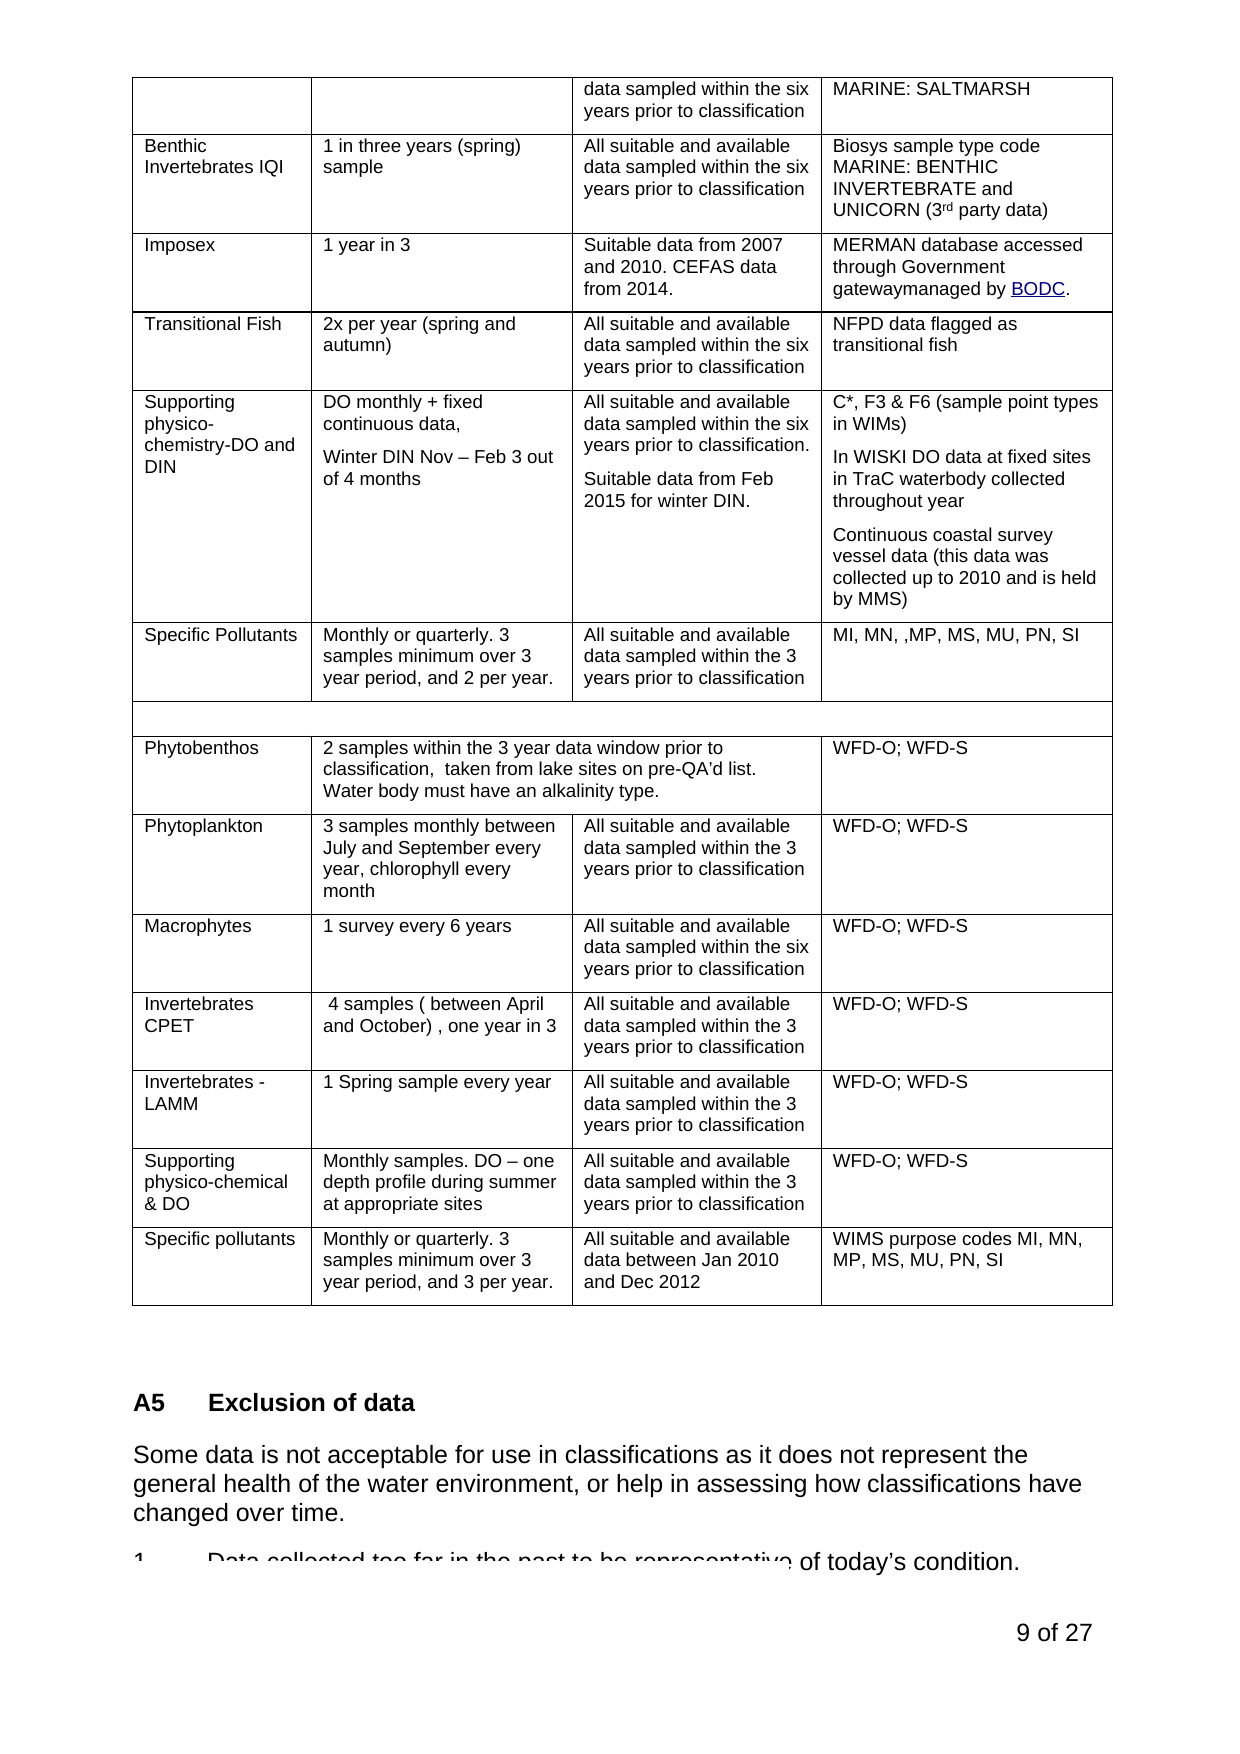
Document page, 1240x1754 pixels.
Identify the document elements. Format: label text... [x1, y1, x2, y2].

table_cell Transitional Fish [133, 313, 311, 390]
table_cell Supporting physico-chemistry-DO and DIN [133, 391, 311, 622]
table_cell data sampled within the six years prior to classification [573, 78, 821, 133]
table_cell All suitable and available data sampled within the 3 years prior to classification [573, 1071, 821, 1148]
text A5 Exclusion of data [133, 1388, 1093, 1417]
table_cell 1 Spring sample every year [312, 1071, 572, 1148]
text Some data is not acceptable for use in classifications as it does not represent the general health of the water environment, or help in assessing how classifications have changed over time. [133, 1440, 1093, 1526]
table_cell Benthic Invertebrates IQI [133, 135, 311, 233]
table_cell All suitable and available data sampled within the 3 years prior to classification [573, 993, 821, 1070]
table_cell All suitable and available data sampled within the six years prior to classification [573, 135, 821, 233]
table_cell WIMS purpose codes MI, MN, MP, MS, MU, PN, SI [822, 1228, 1112, 1305]
table_cell All suitable and available data sampled within the 3 years prior to classification [573, 1149, 821, 1227]
table_cell MARINE: SALTMARSH [822, 78, 1112, 133]
table_cell MERMAN database accessed through Government gatewaymanaged by BODC. [822, 234, 1112, 311]
table_cell Supporting physico-chemical & DO [133, 1149, 311, 1227]
table_cell Baseline plus 1 in 6 years [312, 78, 572, 133]
table_cell Monthly or quarterly. 3 samples minimum over 3 year period, and 3 per year. [312, 1228, 572, 1305]
table_cell Invertebrates - LAMM [133, 1071, 311, 1148]
table_cell Invertebrates CPET [133, 993, 311, 1070]
table_cell 3 samples monthly between July and September every year, chlorophyll every month [312, 815, 572, 914]
table_cell Monthly or quarterly. 3 samples minimum over 3 year period, and 2 per year. [312, 623, 572, 701]
table_cell C*, F3 & F6 (sample point types in WIMs) In WISKI DO data at fixed sites in TraC waterbody collected throughout year Continuous coastal survey vessel data (this data was collected up to 2010 and is held by MMS) [822, 391, 1112, 622]
table_cell Suitable data from 2007 and 2010. CEFAS data from 2014. [573, 234, 821, 311]
table_cell Phytoplankton [133, 815, 311, 914]
table_cell Macrophytes [133, 915, 311, 992]
table_cell 1 in three years (spring) sample [312, 135, 572, 233]
list Data collected too far in the past to be representative of today’s condition. [133, 1547, 1093, 1576]
table_cell All suitable and available data sampled within the 3 years prior to classification [573, 815, 821, 914]
table_cell 2x per year (spring and autumn) [312, 313, 572, 390]
table_cell All suitable and available data sampled within the 3 years prior to classification [573, 623, 821, 701]
table_cell 1 survey every 6 years [312, 915, 572, 992]
table_cell WFD-O; WFD-S [822, 993, 1112, 1070]
table_cell All suitable and available data sampled within the six years prior to classification [573, 313, 821, 390]
table_cell Monthly samples. DO – one depth profile during summer at appropriate sites [312, 1149, 572, 1227]
table_cell 2 samples within the 3 year data window prior to classification, taken from lake sites on pre-QA’d list. Water body must have an alkalinity type. [312, 737, 821, 814]
table_cell All suitable and available data sampled within the six years prior to classification. Suitable data from Feb 2015 for winter DIN. [573, 391, 821, 622]
table_cell Specific Pollutants [133, 623, 311, 701]
table_cell WFD-O; WFD-S [822, 1149, 1112, 1227]
table_cell All suitable and available data between Jan 2010 and Dec 2012 [573, 1228, 821, 1305]
table_cell 4 samples ( between April and October) , one year in 3 [312, 993, 572, 1070]
table_cell WFD-O; WFD-S [822, 915, 1112, 992]
table_cell WFD-O; WFD-S [822, 737, 1112, 814]
table_cell Saltmarsh [133, 78, 311, 133]
table_cell Specific pollutants [133, 1228, 311, 1305]
table_cell All suitable and available data sampled within the six years prior to classification [573, 915, 821, 992]
table_cell WFD-O; WFD-S [822, 815, 1112, 914]
table_cell Phytobenthos [133, 737, 311, 814]
table_cell Imposex [133, 234, 311, 311]
table_cell Lakes [133, 702, 1112, 736]
table_cell MI, MN, ,MP, MS, MU, PN, SI [822, 623, 1112, 701]
table_cell DO monthly + fixed continuous data, Winter DIN Nov – Feb 3 out of 4 months [312, 391, 572, 622]
table_cell 1 year in 3 [312, 234, 572, 311]
table_cell WFD-O; WFD-S [822, 1071, 1112, 1148]
table_cell Biosys sample type code MARINE: BENTHIC INVERTEBRATE and UNICORN (3rd party data) [822, 135, 1112, 233]
table_cell NFPD data flagged as transitional fish [822, 313, 1112, 390]
